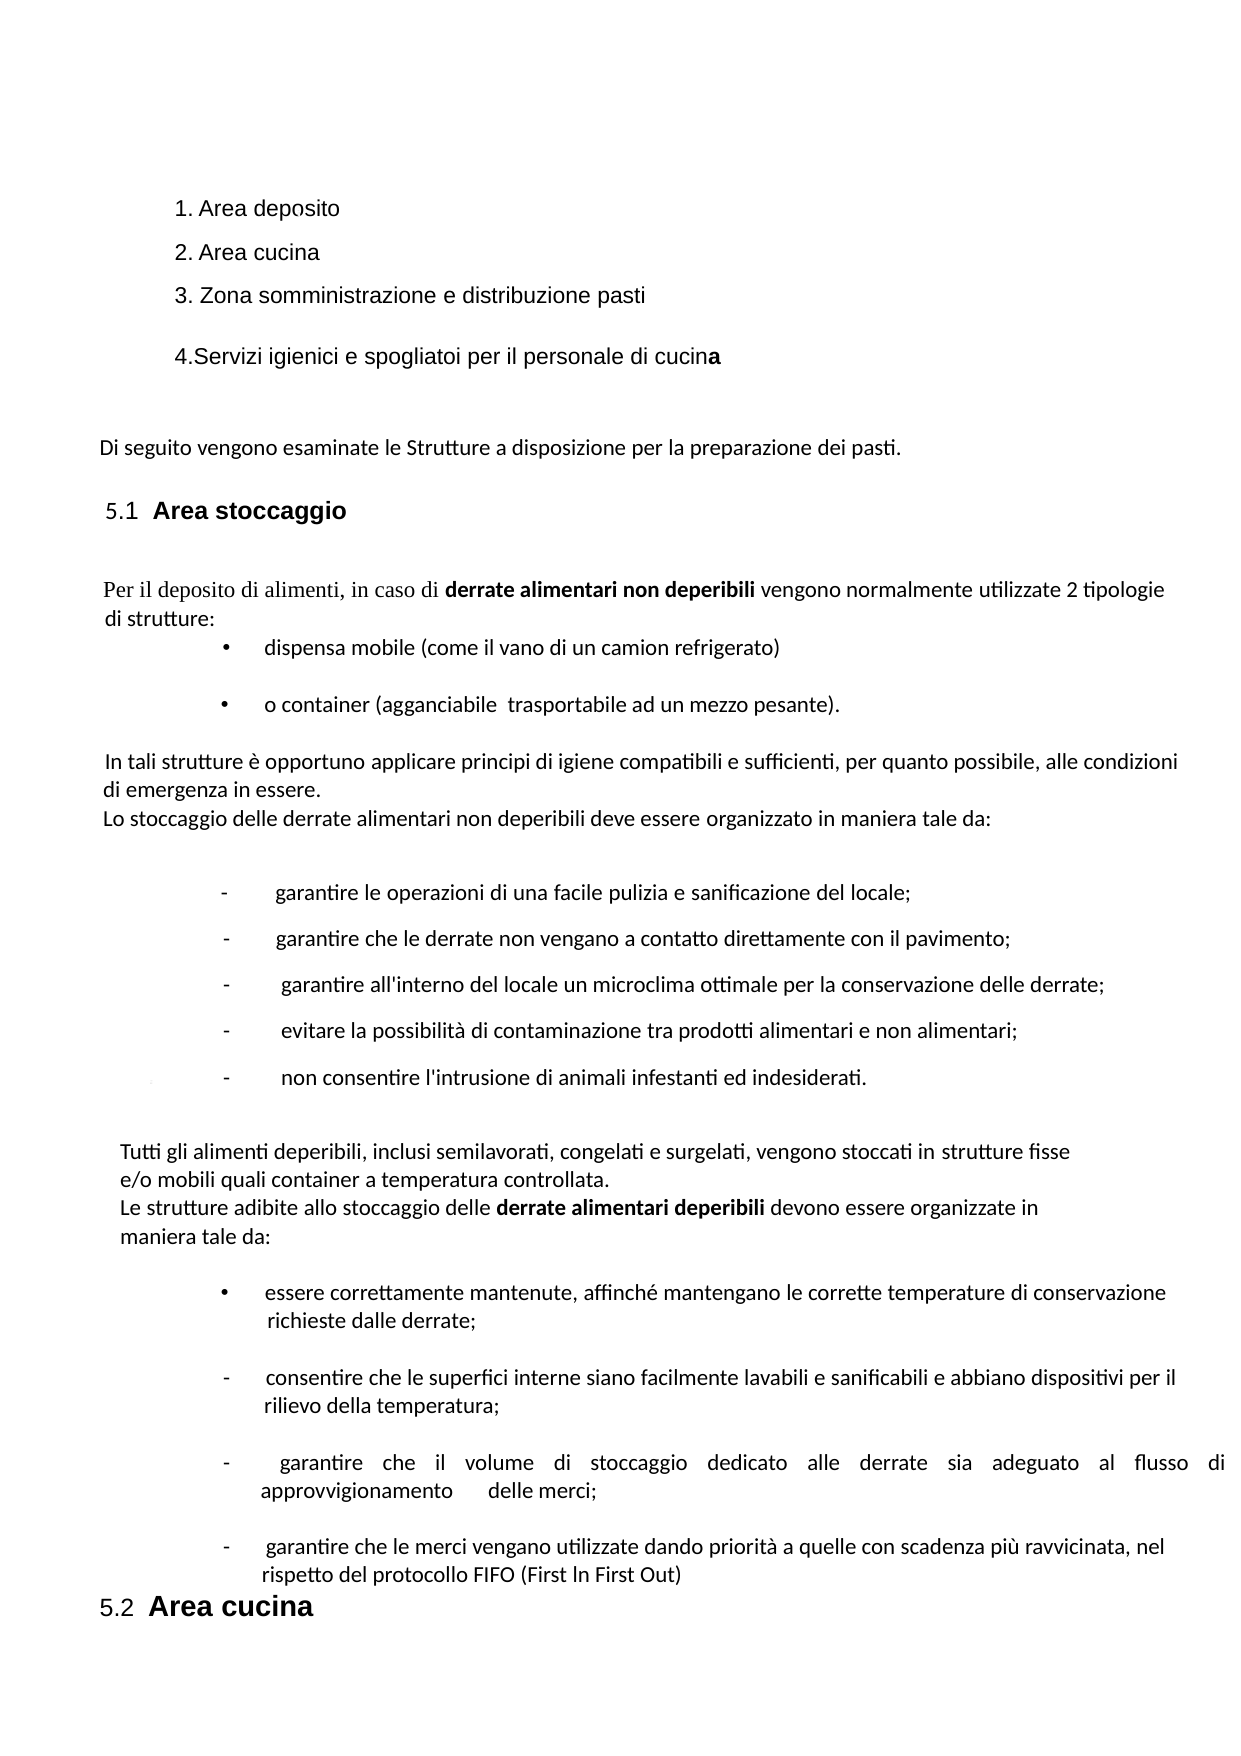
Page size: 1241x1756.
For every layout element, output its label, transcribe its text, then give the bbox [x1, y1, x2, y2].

text Di seguito vengono esaminate le Strutture a disposizione per la preparazione dei pasti. [99, 433, 1226, 461]
list garantire all'interno del locale un microclima ottimale per la conservazione delle derrate; [223, 970, 1226, 998]
list 2. Area cucina [137, 239, 1226, 265]
list dispensa mobile (come il vano di un camion refrigerato) [222, 632, 1226, 661]
list non consentire l'intrusione di animali infestanti ed indesiderati. [223, 1063, 1226, 1091]
text Le strutture adibite allo stoccaggio delle derrate alimentari deperibili devono essere organizzate in [99, 1193, 1091, 1222]
text In tali strutture è opportuno applicare principi di igiene compatibili e sufficienti, per quanto possibile, alle condizioni [99, 747, 1229, 775]
list 3. Zona somministrazione e distribuzione pasti [137, 282, 1226, 309]
text 5.1 Area stoccaggio [99, 496, 1226, 525]
list richieste dalle derrate; [99, 1306, 1090, 1334]
list garantire che il volume di stoccaggio dedicato alle derrate sia adeguato al flusso di approvvigionamento delle merci; [223, 1448, 1226, 1504]
list o container (agganciabile trasportabile ad un mezzo pesante). [221, 690, 1226, 718]
list garantire che le merci vengano utilizzate dando priorità a quelle con scadenza più ravvicinata, nel [223, 1532, 1226, 1560]
list di strutture: [99, 603, 1226, 632]
list essere correttamente mantenute, affinché mantengano le corrette temperature di conservazione [221, 1278, 1226, 1306]
list consentire che le superfici interne siano facilmente lavabili e sanificabili e abbiano dispositivi per il [223, 1363, 1226, 1391]
list Per il deposito di alimenti, in caso di derrate alimentari non deperibili vengono normalmente utilizzate 2 tipologie [103, 575, 1226, 603]
text Tutti gli alimenti deperibili, inclusi semilavorati, congelati e surgelati, vengono stoccati in strutture fisse [99, 1137, 1090, 1165]
list rilievo della temperatura; [99, 1391, 1090, 1419]
text Lo stoccaggio delle derrate alimentari non deperibili deve essere organizzato in maniera tale da: [103, 804, 1091, 832]
text di emergenza in essere. [99, 776, 1229, 803]
text maniera tale da: [99, 1222, 1091, 1250]
list 4.Servizi igienici e spogliatoi per il personale di cucina [137, 343, 1226, 369]
list garantire che le derrate non vengano a contatto direttamente con il pavimento; [223, 924, 1226, 952]
list garantire le operazioni di una facile pulizia e sanificazione del locale; [99, 878, 947, 906]
text e/o mobili quali container a temperatura controllata. [99, 1165, 1090, 1193]
list 1. Area deposito [137, 195, 1226, 222]
list 5.2 Area cucina [99, 1589, 1090, 1622]
list rispetto del protocollo FIFO (First ln First Out) [99, 1561, 1090, 1588]
list evitare la possibilità di contaminazione tra prodotti alimentari e non alimentari; [223, 1017, 1226, 1044]
